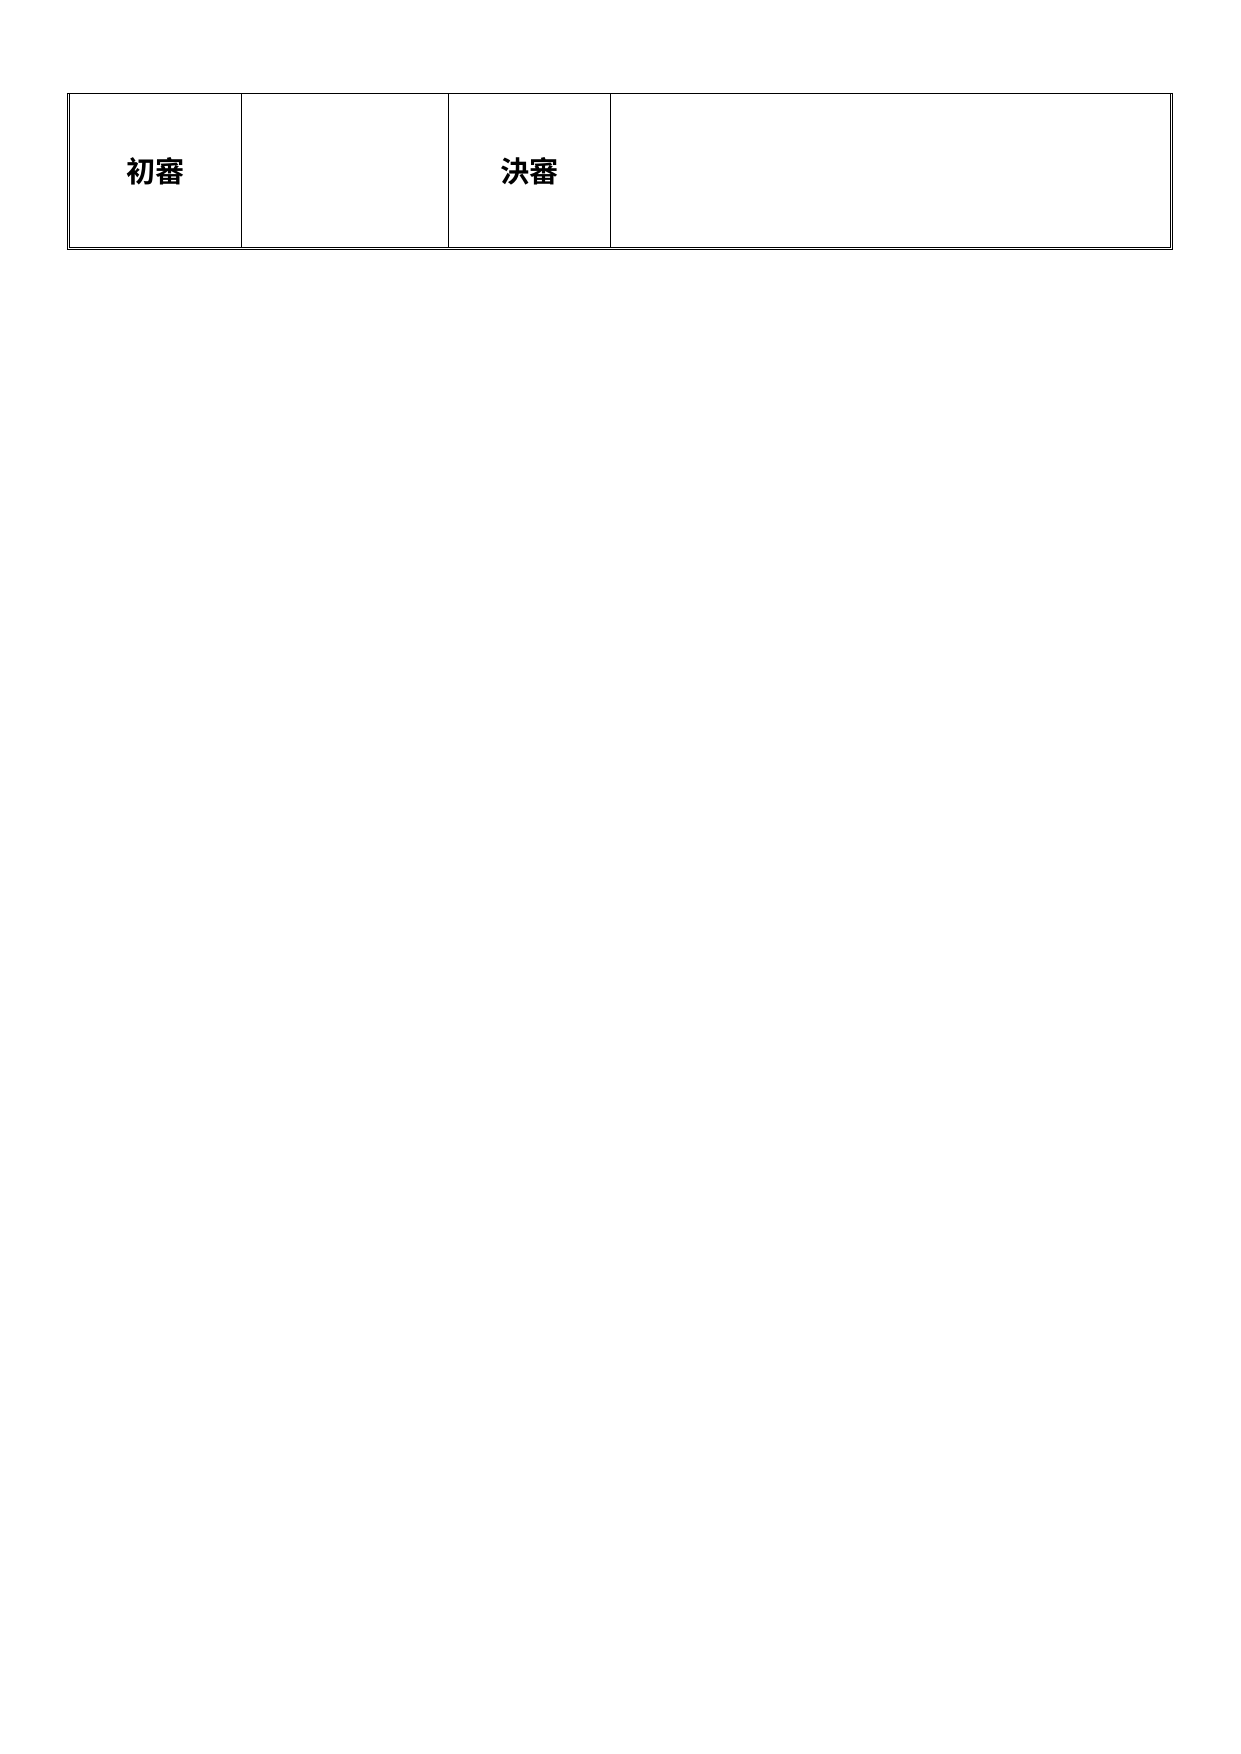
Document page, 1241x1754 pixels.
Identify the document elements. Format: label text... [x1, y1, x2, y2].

table_cell [242, 94, 448, 247]
table_cell 決審 [449, 94, 610, 247]
table_cell [611, 94, 1170, 247]
table_cell 初審 [70, 94, 241, 247]
